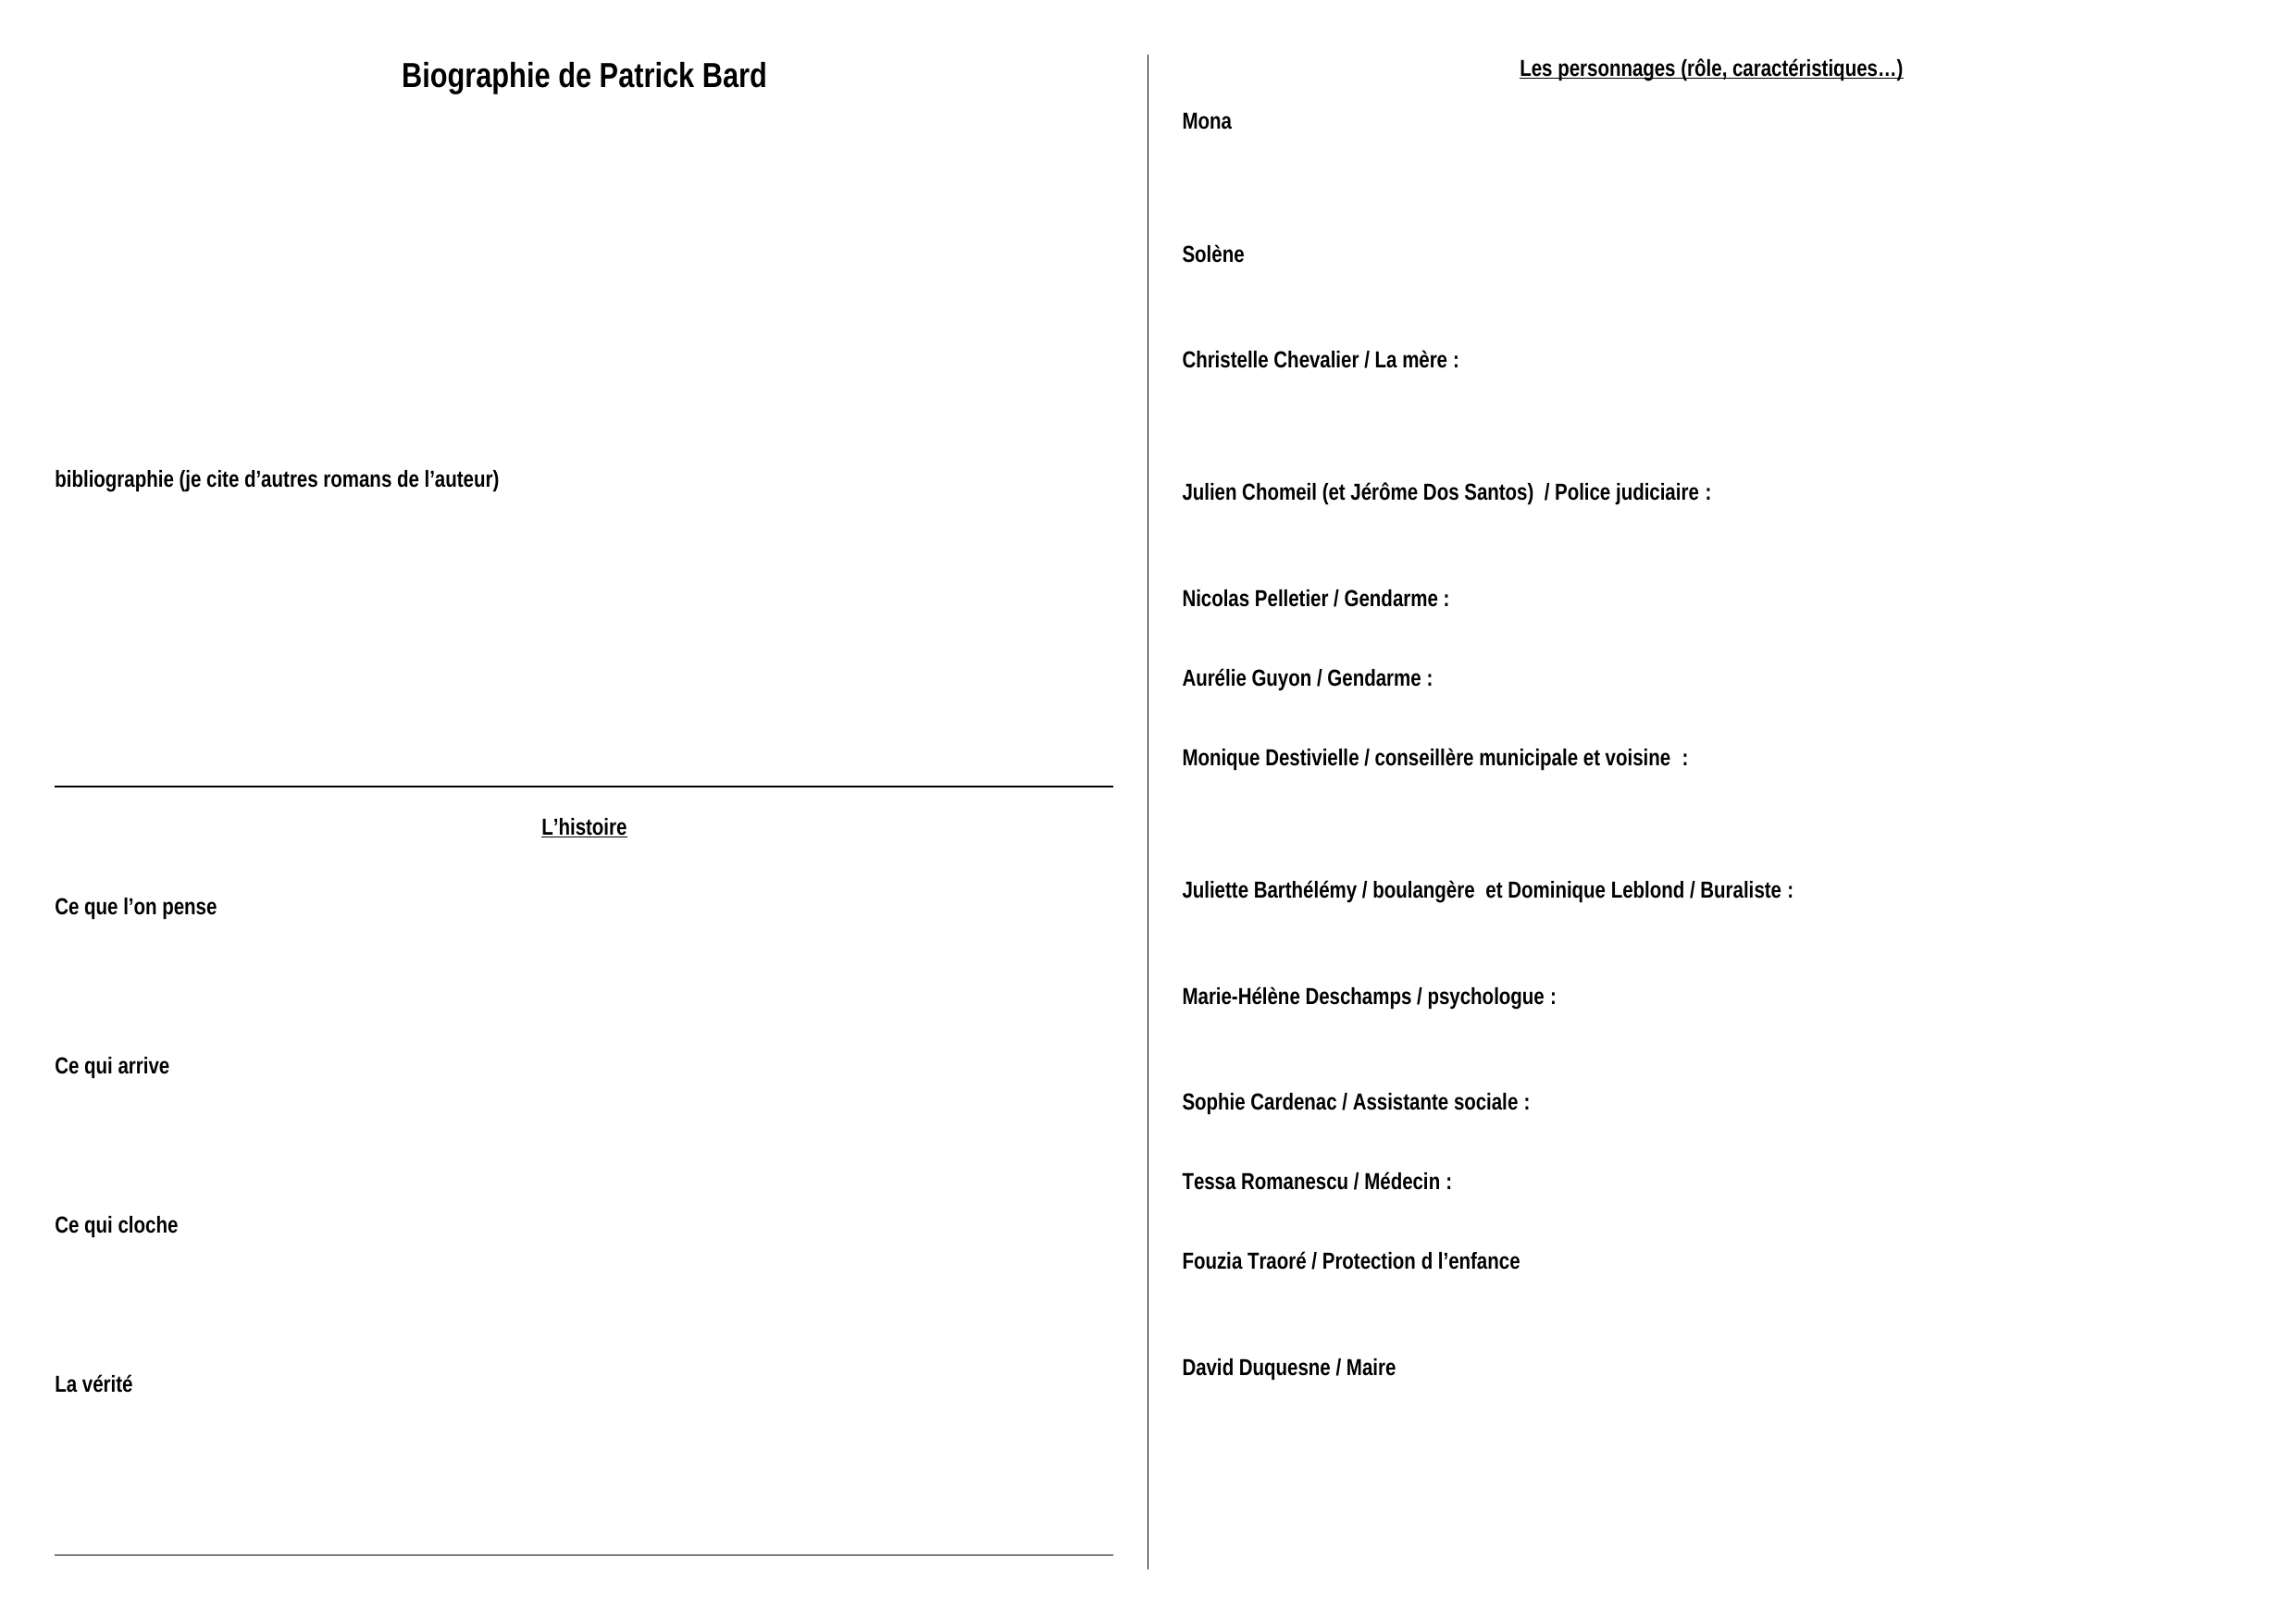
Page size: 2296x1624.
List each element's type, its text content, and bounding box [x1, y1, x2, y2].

text Nicolas Pelletier / Gendarme : [1182, 585, 2241, 612]
text Biographie de Patrick Bard [55, 55, 1113, 94]
text Ce qui cloche [55, 1211, 1113, 1237]
text Sophie Cardenac / Assistante sociale : [1182, 1088, 2241, 1115]
text Monique Destivielle / conseillère municipale et voisine : [1182, 744, 2241, 770]
text Ce qui arrive [55, 1052, 1113, 1079]
text Ce que l’on pense [55, 893, 1113, 920]
text Marie-Hélène Deschamps / psychologue : [1182, 983, 2241, 1009]
text Aurélie Guyon / Gendarme : [1182, 664, 2241, 691]
text Julien Chomeil (et Jérôme Dos Santos) / Police judiciaire : [1182, 478, 2241, 505]
text Christelle Chevalier / La mère : [1182, 346, 2241, 373]
text Tessa Romanescu / Médecin : [1182, 1168, 2241, 1195]
text Juliette Barthélémy / boulangère et Dominique Leblond / Buraliste : [1182, 876, 2241, 903]
text Solène [1182, 240, 2241, 267]
text bibliographie (je cite d’autres romans de l’auteur) [55, 465, 1113, 492]
text Fouzia Traoré / Protection d l’enfance [1182, 1247, 2241, 1274]
text David Duquesne / Maire [1182, 1354, 2241, 1380]
text Les personnages (rôle, caractéristiques…) [1182, 55, 2241, 81]
text L’histoire [55, 813, 1113, 840]
text Mona [1182, 107, 2241, 134]
text La vérité [55, 1370, 1113, 1396]
